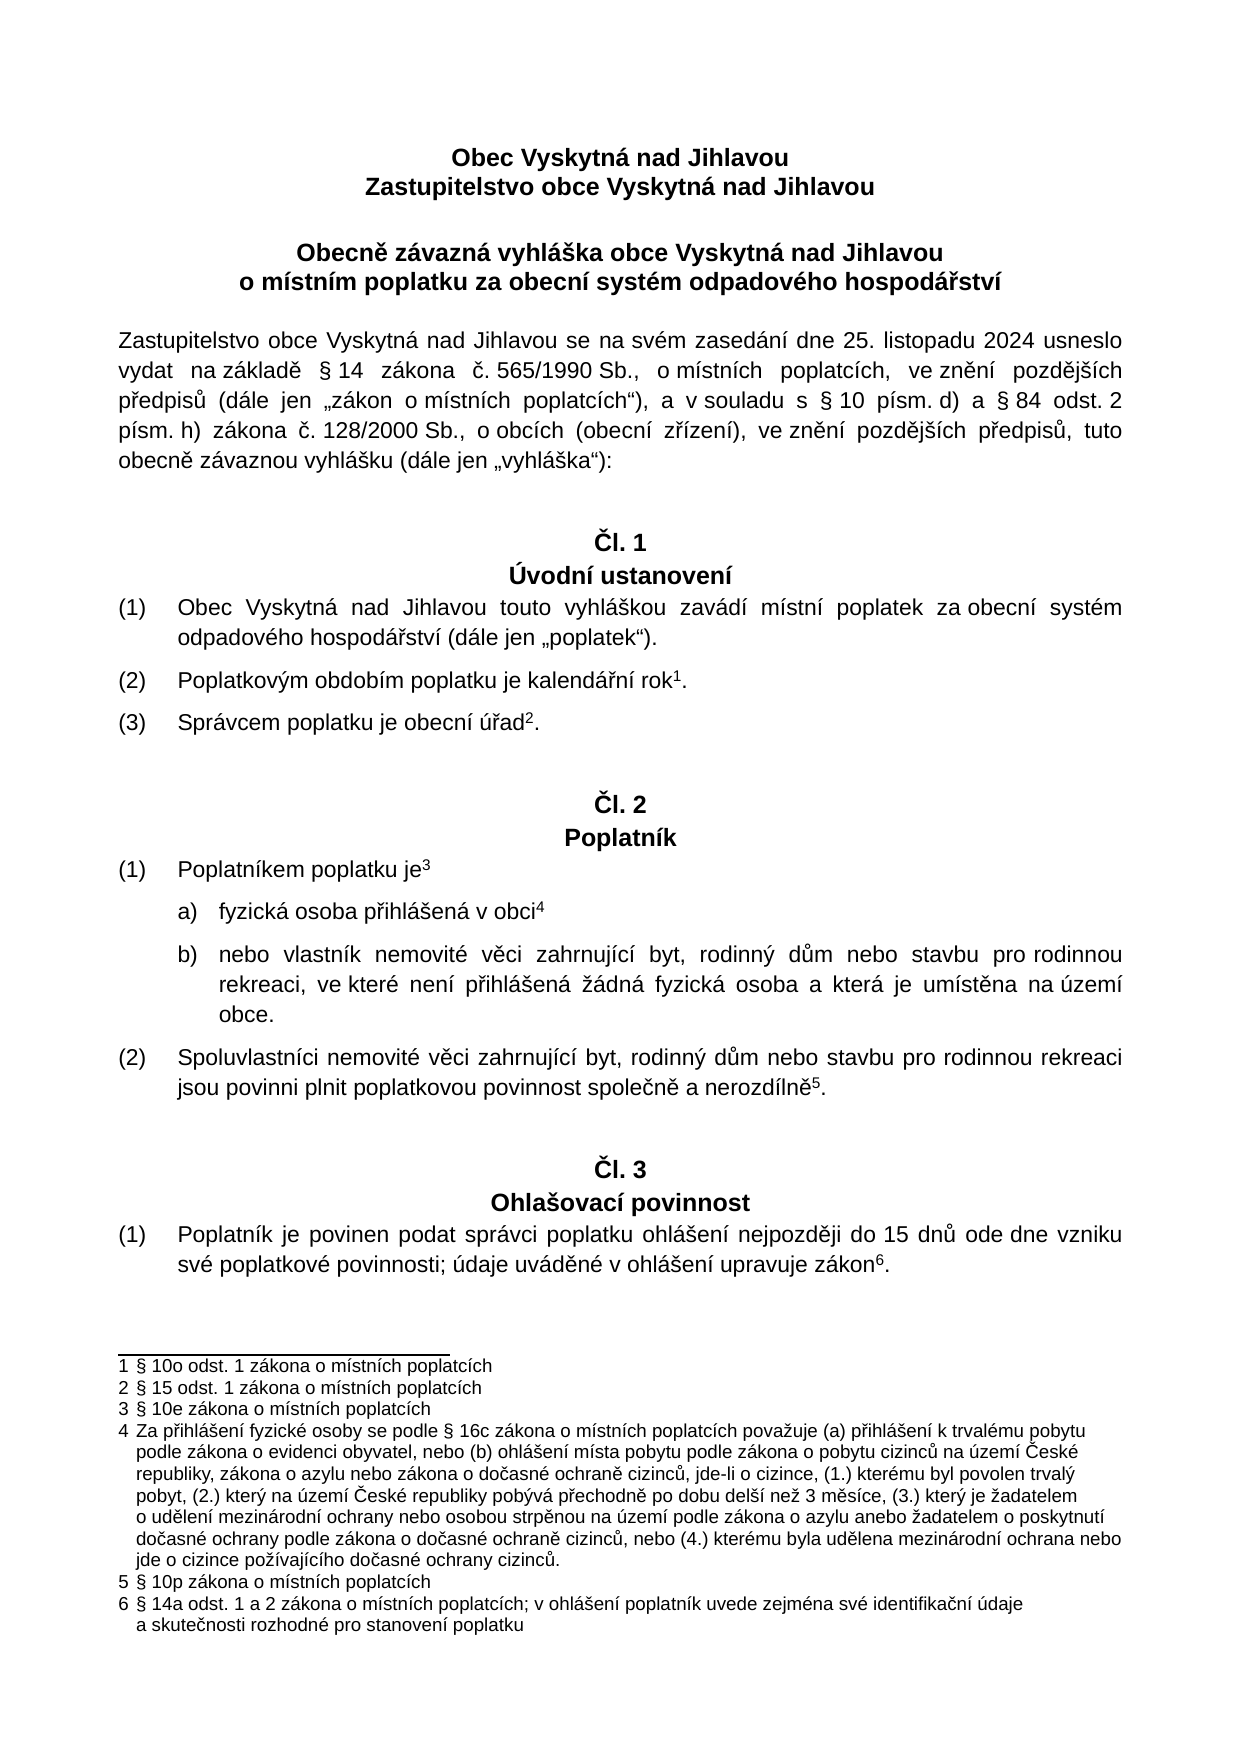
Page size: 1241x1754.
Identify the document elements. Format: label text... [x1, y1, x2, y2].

list § 10e zákona o místních poplatcích [118, 1398, 1122, 1420]
list Poplatníkem poplatku je [118, 856, 1122, 882]
subtitle Čl. 2 Poplatník [118, 789, 1122, 851]
subtitle Obecně závazná vyhláška obce Vyskytná nad Jihlavou o místním poplatku za obecní systém odpadového hospodářství [118, 238, 1122, 295]
list fyzická osoba přihlášená v obci [177, 898, 1122, 925]
list Spoluvlastníci nemovité věci zahrnující byt, rodinný dům nebo stavbu pro rodinnou rekreaci jsou povinni plnit poplatkovou povinnost společně a nerozdílně. [118, 1044, 1122, 1101]
list nebo vlastník nemovité věci zahrnující byt, rodinný dům nebo stavbu pro rodinnou rekreaci, ve které není přihlášená žádná fyzická osoba a která je umístěna na území obce. [177, 941, 1122, 1028]
list Obec Vyskytná nad Jihlavou touto vyhláškou zavádí místní poplatek za obecní systém odpadového hospodářství (dále jen „poplatek“). [118, 594, 1122, 650]
list Za přihlášení fyzické osoby se podle § 16c zákona o místních poplatcích považuje (a) přihlášení k trvalému pobytu podle zákona o evidenci obyvatel, nebo (b) ohlášení místa pobytu podle zákona o pobytu cizinců na území České republiky, zákona o azylu nebo zákona o dočasné ochraně cizinců, jde-li o cizince, (1.) kterému byl povolen trvalý pobyt, (2.) který na území České republiky pobývá přechodně po dobu delší než 3 měsíce, (3.) který je žadatelem o udělení mezinárodní ochrany nebo osobou strpěnou na území podle zákona o azylu anebo žadatelem o poskytnutí dočasné ochrany podle zákona o dočasné ochraně cizinců, nebo (4.) kterému byla udělena mezinárodní ochrana nebo jde o cizince požívajícího dočasné ochrany cizinců. [118, 1420, 1122, 1571]
text Zastupitelstvo obce Vyskytná nad Jihlavou se na svém zasedání dne 25. listopadu 2024 usneslo vydat na základě § 14 zákona č. 565/1990 Sb., o místních poplatcích, ve znění pozdějších předpisů (dále jen „zákon o místních poplatcích“), a v souladu s § 10 písm. d) a § 84 odst. 2 písm. h) zákona č. 128/2000 Sb., o obcích (obecní zřízení), ve znění pozdějších předpisů, tuto obecně závaznou vyhlášku (dále jen „vyhláška“): [118, 327, 1122, 474]
list § 10o odst. 1 zákona o místních poplatcích [118, 1355, 1122, 1377]
list § 10p zákona o místních poplatcích [118, 1571, 1122, 1592]
subtitle Čl. 1 Úvodní ustanovení [118, 528, 1122, 589]
list Poplatkovým obdobím poplatku je kalendářní rok. [118, 667, 1122, 693]
list Správcem poplatku je obecní úřad. [118, 709, 1122, 736]
text Obec Vyskytná nad Jihlavou Zastupitelstvo obce Vyskytná nad Jihlavou [118, 143, 1122, 201]
list § 15 odst. 1 zákona o místních poplatcích [118, 1377, 1122, 1398]
subtitle Čl. 3 Ohlašovací povinnost [118, 1154, 1122, 1216]
list § 14a odst. 1 a 2 zákona o místních poplatcích; v ohlášení poplatník uvede zejména své identifikační údaje a skutečnosti rozhodné pro stanovení poplatku [118, 1592, 1122, 1635]
list Poplatník je povinen podat správci poplatku ohlášení nejpozději do 15 dnů ode dne vzniku své poplatkové povinnosti; údaje uváděné v ohlášení upravuje zákon. [118, 1221, 1122, 1277]
